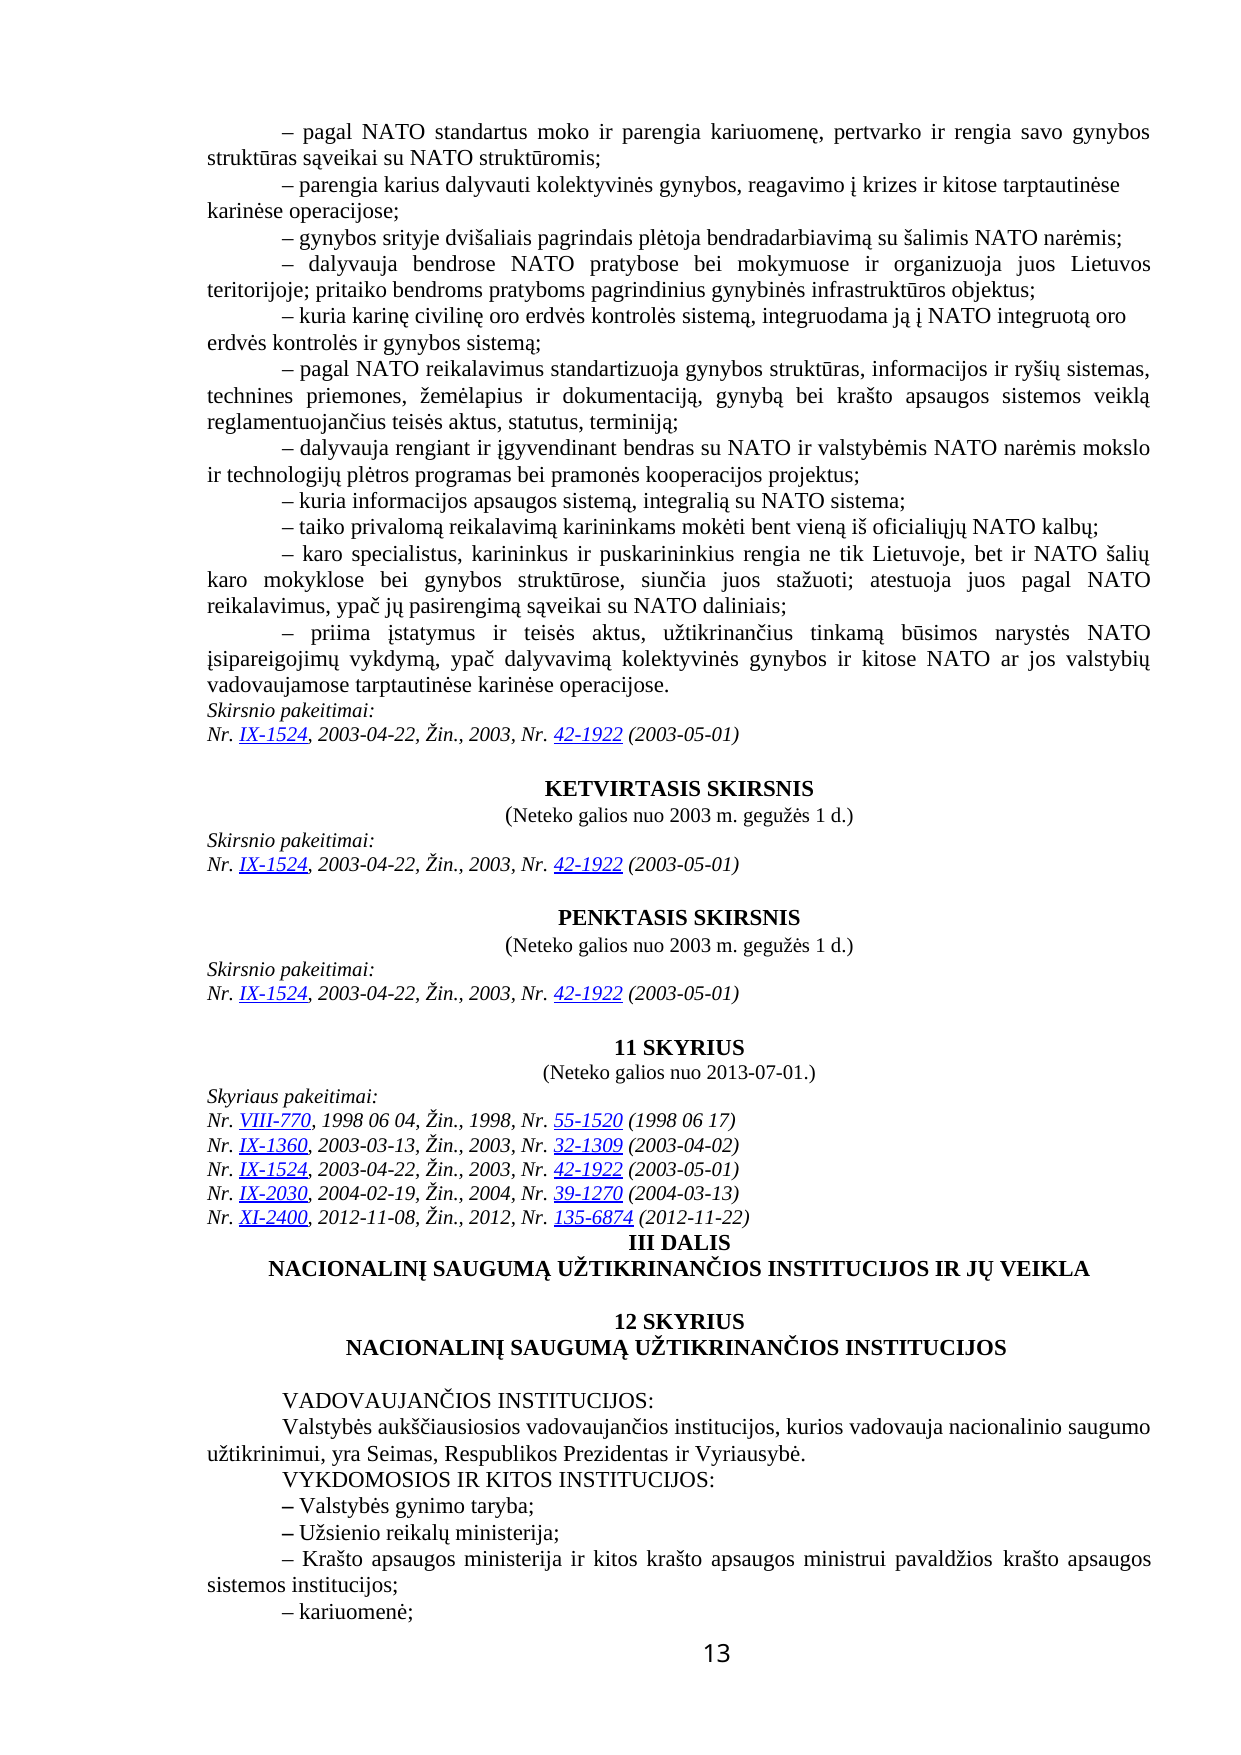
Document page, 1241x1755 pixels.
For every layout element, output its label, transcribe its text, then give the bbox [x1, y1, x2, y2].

text Nr. IX-1524, 2003-04-22, Žin., 2003, Nr. 42-1922 (2003-05-01) [207, 981, 1152, 1005]
text – karo specialistus, karininkus ir puskarininkius rengia ne tik Lietuvoje, bet ir NATO šalių karo mokyklose bei gynybos struktūrose, siunčia juos stažuoti; atestuoja juos pagal NATO reikalavimus, ypač jų pasirengimą sąveikai su NATO daliniais; [207, 540, 1152, 619]
text Nr. IX-1524, 2003-04-22, Žin., 2003, Nr. 42-1922 (2003-05-01) [207, 852, 1152, 876]
text VADOVAUJANČIOS INSTITUCIJOS: [207, 1387, 1152, 1413]
text – priima įstatymus ir teisės aktus, užtikrinančius tinkamą būsimos narystės NATO įsipareigojimų vykdymą, ypač dalyvavimą kolektyvinės gynybos ir kitose NATO ar jos valstybių vadovaujamose tarptautinėse karinėse operacijose. [207, 619, 1152, 698]
text – kariuomenė; [207, 1598, 1152, 1624]
text – Užsienio reikalų ministerija; [207, 1519, 1152, 1545]
text – Krašto apsaugos ministerija ir kitos krašto apsaugos ministrui pavaldžios krašto apsaugos sistemos institucijos; [207, 1545, 1152, 1598]
text Skirsnio pakeitimai: [207, 957, 1152, 981]
text – pagal NATO reikalavimus standartizuoja gynybos struktūras, informacijos ir ryšių sistemas, technines priemones, žemėlapius ir dokumentaciją, gynybą bei krašto apsaugos sistemos veiklą reglamentuojančius teisės aktus, statutus, terminiją; [207, 355, 1152, 434]
text – taiko privalomą reikalavimą karininkams mokėti bent vieną iš oficialiųjų NATO kalbų; [207, 513, 1152, 540]
text – kuria karinę civilinę oro erdvės kontrolės sistemą, integruodama ją į NATO integruotą oro erdvės kontrolės ir gynybos sistemą; [207, 303, 1152, 355]
text Nr. IX-1360, 2003-03-13, Žin., 2003, Nr. 32-1309 (2003-04-02) [207, 1132, 1152, 1157]
text VYKDOMOSIOS IR KITOS INSTITUCIJOS: [207, 1466, 1152, 1492]
text PENKTASIS skirsnis [207, 904, 1152, 931]
text – kuria informacijos apsaugos sistemą, integralią su NATO sistema; [207, 487, 1152, 513]
text (Neteko galios nuo 2013-07-01.) [207, 1060, 1152, 1084]
text III DALIS [207, 1229, 1152, 1255]
text – parengia karius dalyvauti kolektyvinės gynybos, reagavimo į krizes ir kitose tarptautinėse karinėse operacijose; [207, 171, 1152, 223]
text Nr. VIII-770, 1998 06 04, Žin., 1998, Nr. 55-1520 (1998 06 17) [207, 1108, 1152, 1132]
text Nr. IX-2030, 2004-02-19, Žin., 2004, Nr. 39-1270 (2004-03-13) [207, 1181, 1152, 1205]
text – dalyvauja rengiant ir įgyvendinant bendras su NATO ir valstybėmis NATO narėmis mokslo ir technologijų plėtros programas bei pramonės kooperacijos projektus; [207, 434, 1152, 487]
text NACIONALINĮ SAUGUMĄ UŽTIKRINANČIOS INSTITUCIJOS IR JŲ VEIKLA [207, 1255, 1152, 1281]
text 12 skyrius [207, 1308, 1152, 1334]
text KETVIRTASIS skirsnis [207, 775, 1152, 801]
text – dalyvauja bendrose NATO pratybose bei mokymuose ir organizuoja juos Lietuvos teritorijoje; pritaiko bendroms pratyboms pagrindinius gynybinės infrastruktūros objektus; [207, 250, 1152, 303]
text 11 skyrius [207, 1034, 1152, 1060]
text (Neteko galios nuo 2003 m. gegužės 1 d.) [207, 801, 1152, 827]
text – gynybos srityje dvišaliais pagrindais plėtoja bendradarbiavimą su šalimis NATO narėmis; [207, 223, 1152, 250]
text (Neteko galios nuo 2003 m. gegužės 1 d.) [207, 931, 1152, 957]
text Nr. XI-2400, 2012-11-08, Žin., 2012, Nr. 135-6874 (2012-11-22) [207, 1205, 1152, 1229]
text Valstybės aukščiausiosios vadovaujančios institucijos, kurios vadovauja nacionalinio saugumo užtikrinimui, yra Seimas, Respublikos Prezidentas ir Vyriausybė. [207, 1413, 1152, 1466]
text – Valstybės gynimo taryba; [207, 1492, 1152, 1519]
text Nr. IX-1524, 2003-04-22, Žin., 2003, Nr. 42-1922 (2003-05-01) [207, 722, 1152, 746]
text Nr. IX-1524, 2003-04-22, Žin., 2003, Nr. 42-1922 (2003-05-01) [207, 1157, 1152, 1181]
text Skirsnio pakeitimai: [207, 698, 1152, 722]
text – pagal NATO standartus moko ir parengia kariuomenę, pertvarko ir rengia savo gynybos struktūras sąveikai su NATO struktūromis; [207, 118, 1152, 171]
text Skyriaus pakeitimai: [207, 1084, 1152, 1108]
text Skirsnio pakeitimai: [207, 827, 1152, 852]
text NACIONALINĮ SAUGUMĄ UŽTIKRINANČIOS INSTITUCIJOS [207, 1334, 1152, 1361]
